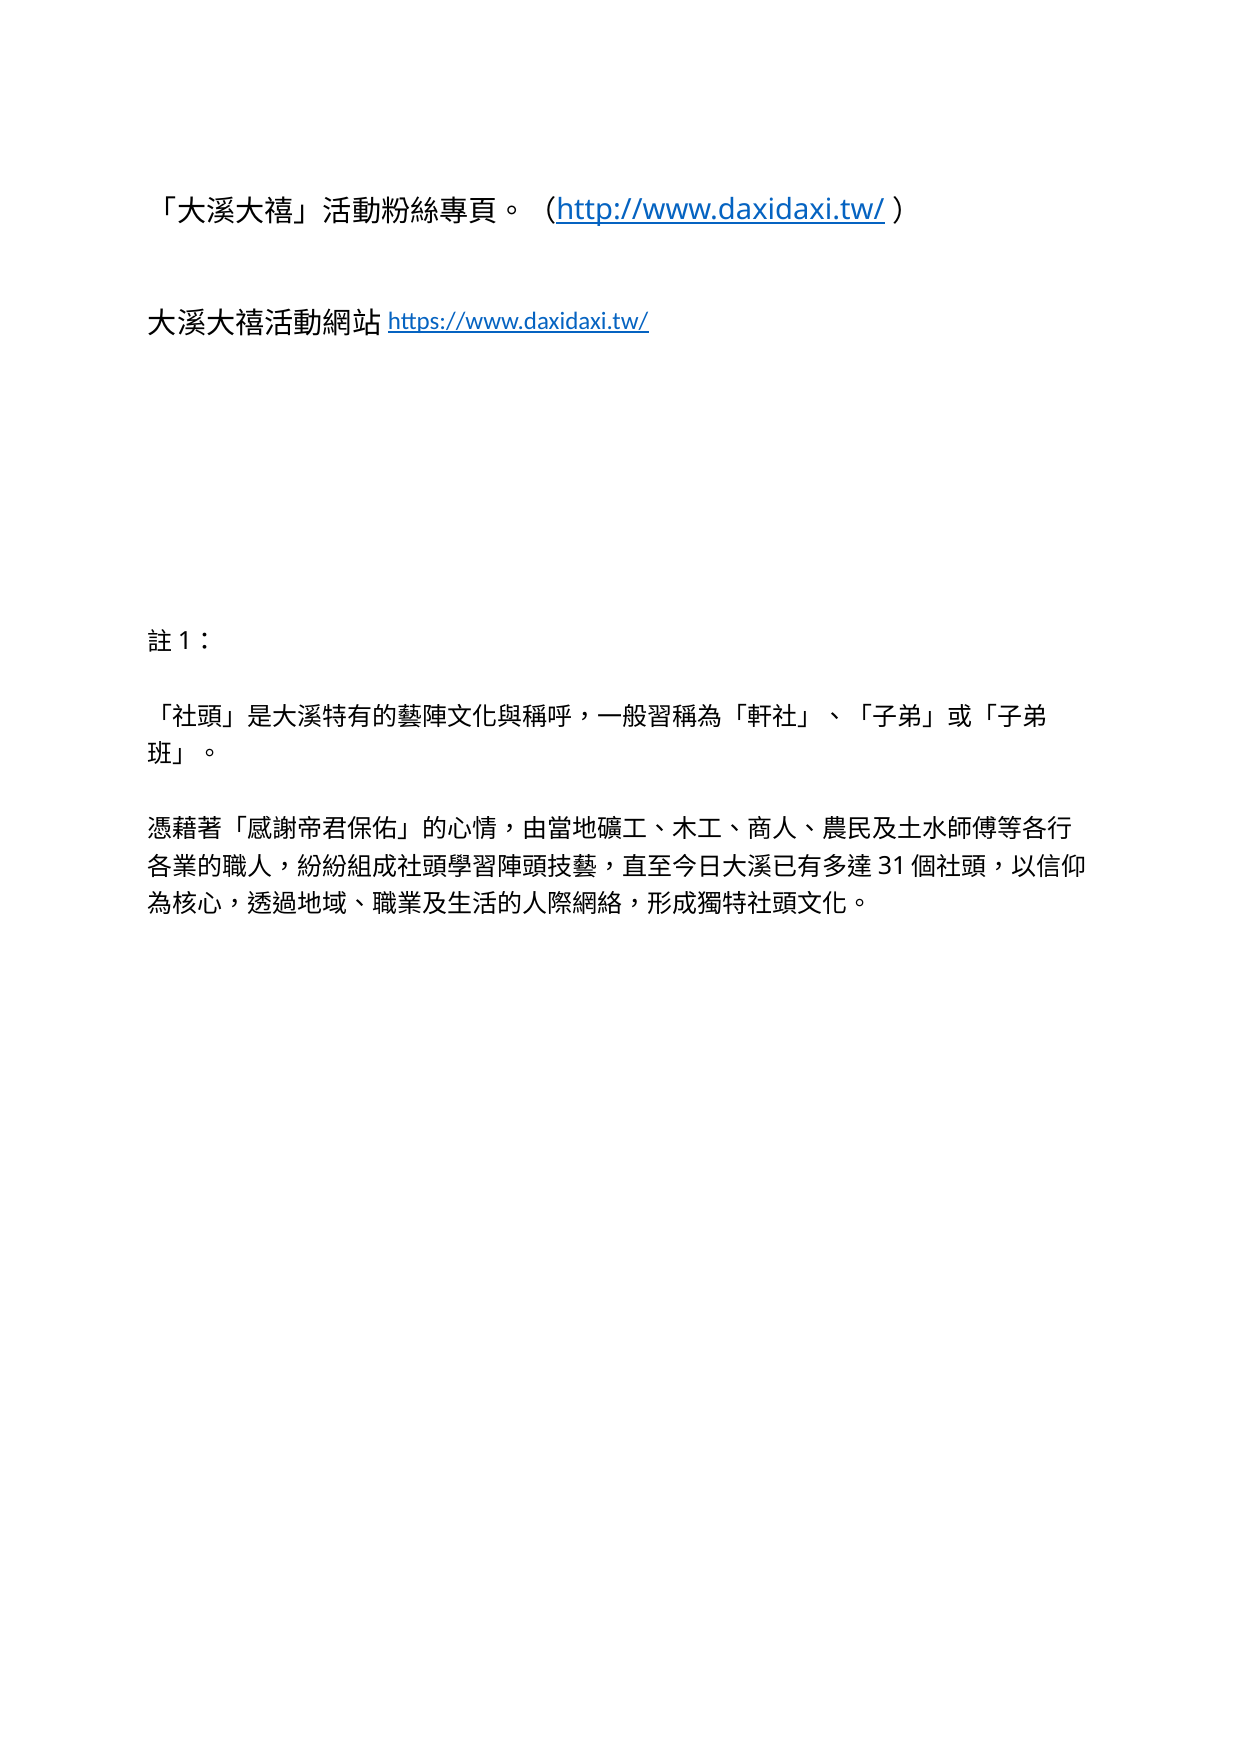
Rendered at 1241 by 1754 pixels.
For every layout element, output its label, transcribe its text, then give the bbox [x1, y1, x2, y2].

text 「社頭」是大溪特有的藝陣文化與稱呼，一般習稱為「軒社」、「子弟」或「子弟班」。 [148, 689, 1092, 764]
text 「大溪大禧」活動粉絲專頁。（http://www.daxidaxi.tw/ ） [148, 164, 1092, 239]
text 憑藉著「感謝帝君保佑」的心情，由當地礦工、木工、商人、農民及土水師傅等各行各業的職人，紛紛組成社頭學習陣頭技藝，直至今日大溪已有多達31個社頭，以信仰為核心，透過地域、職業及生活的人際網絡，形成獨特社頭文化。 [148, 802, 1092, 914]
text 大溪大禧活動網站 https://www.daxidaxi.tw/ [148, 277, 1092, 352]
text 註1： [148, 614, 1092, 652]
